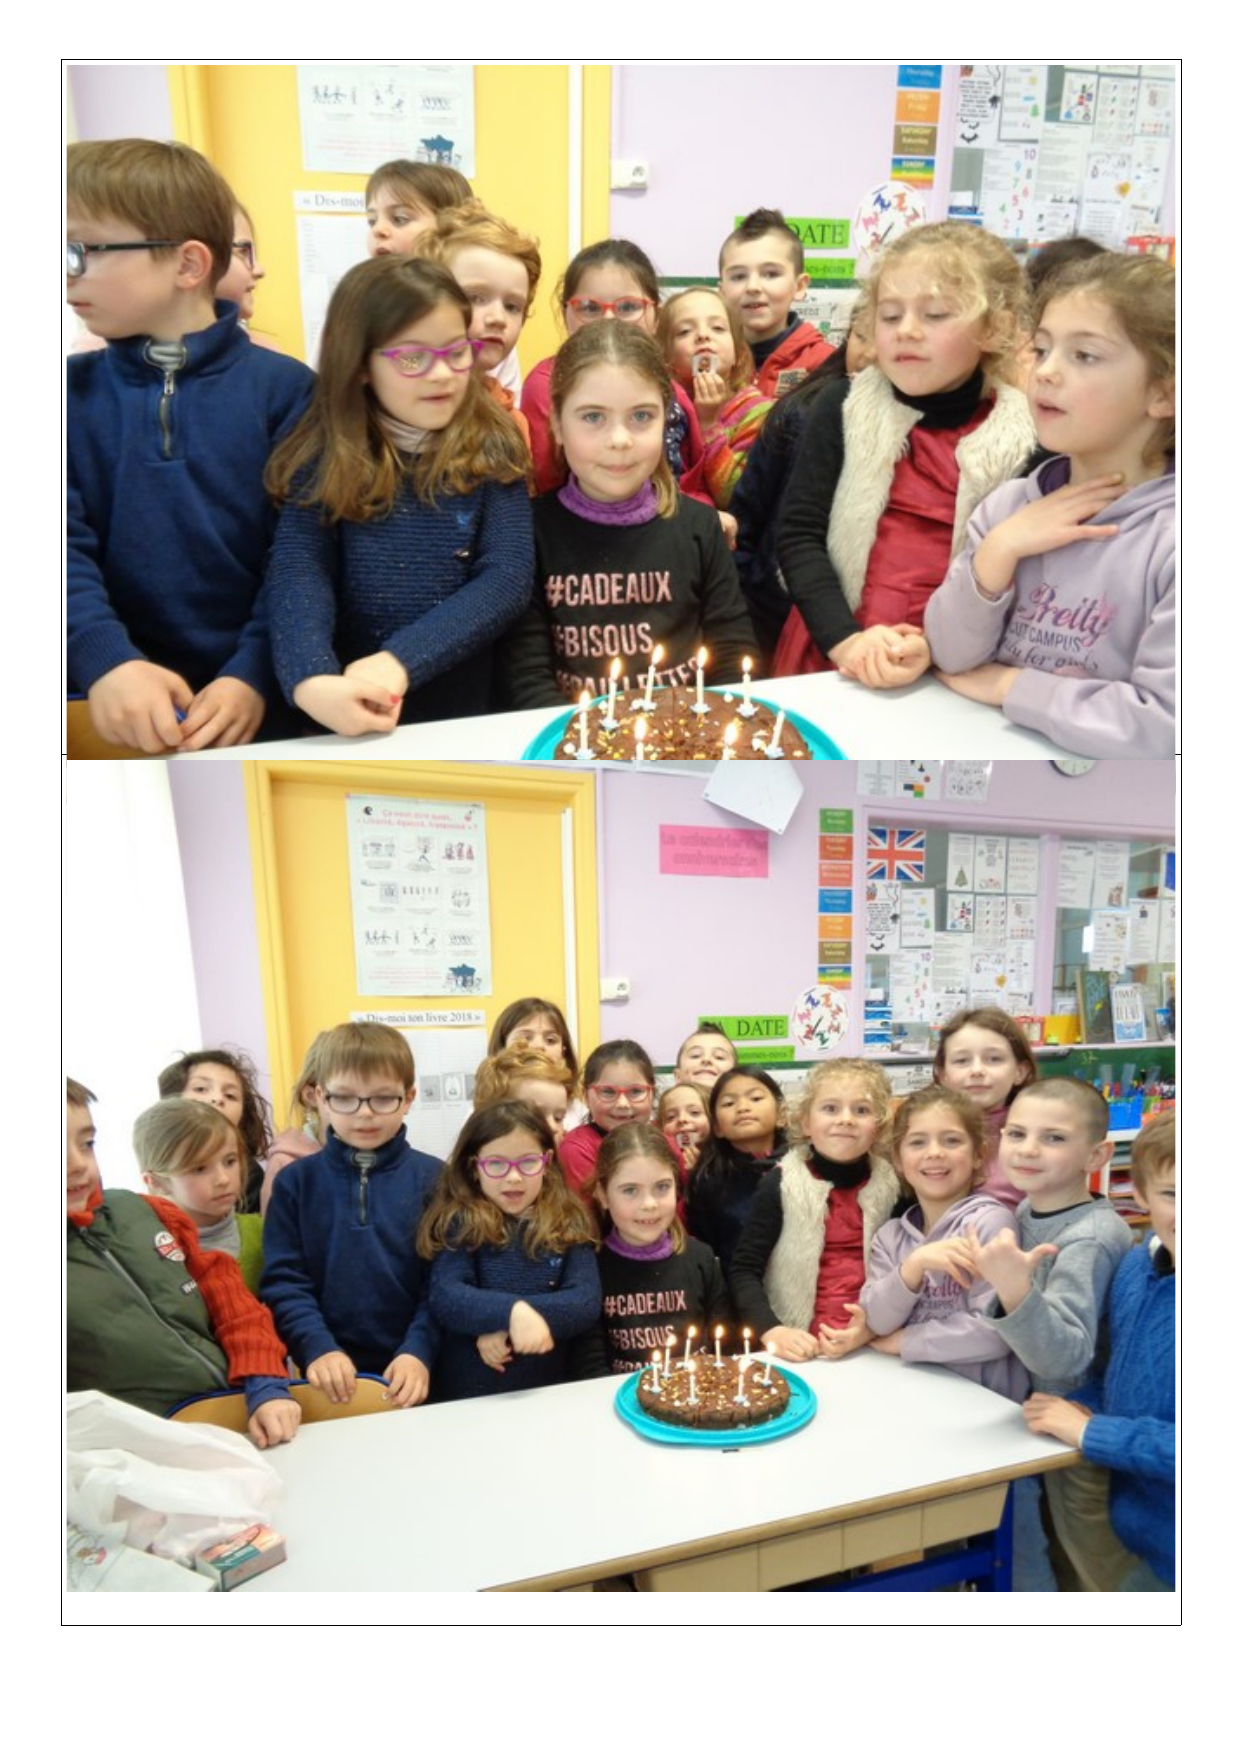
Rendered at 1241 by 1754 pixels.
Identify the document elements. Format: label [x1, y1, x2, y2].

table_header [62, 60, 1181, 754]
picture [66, 65, 1176, 1592]
table_cell [62, 755, 1181, 1625]
